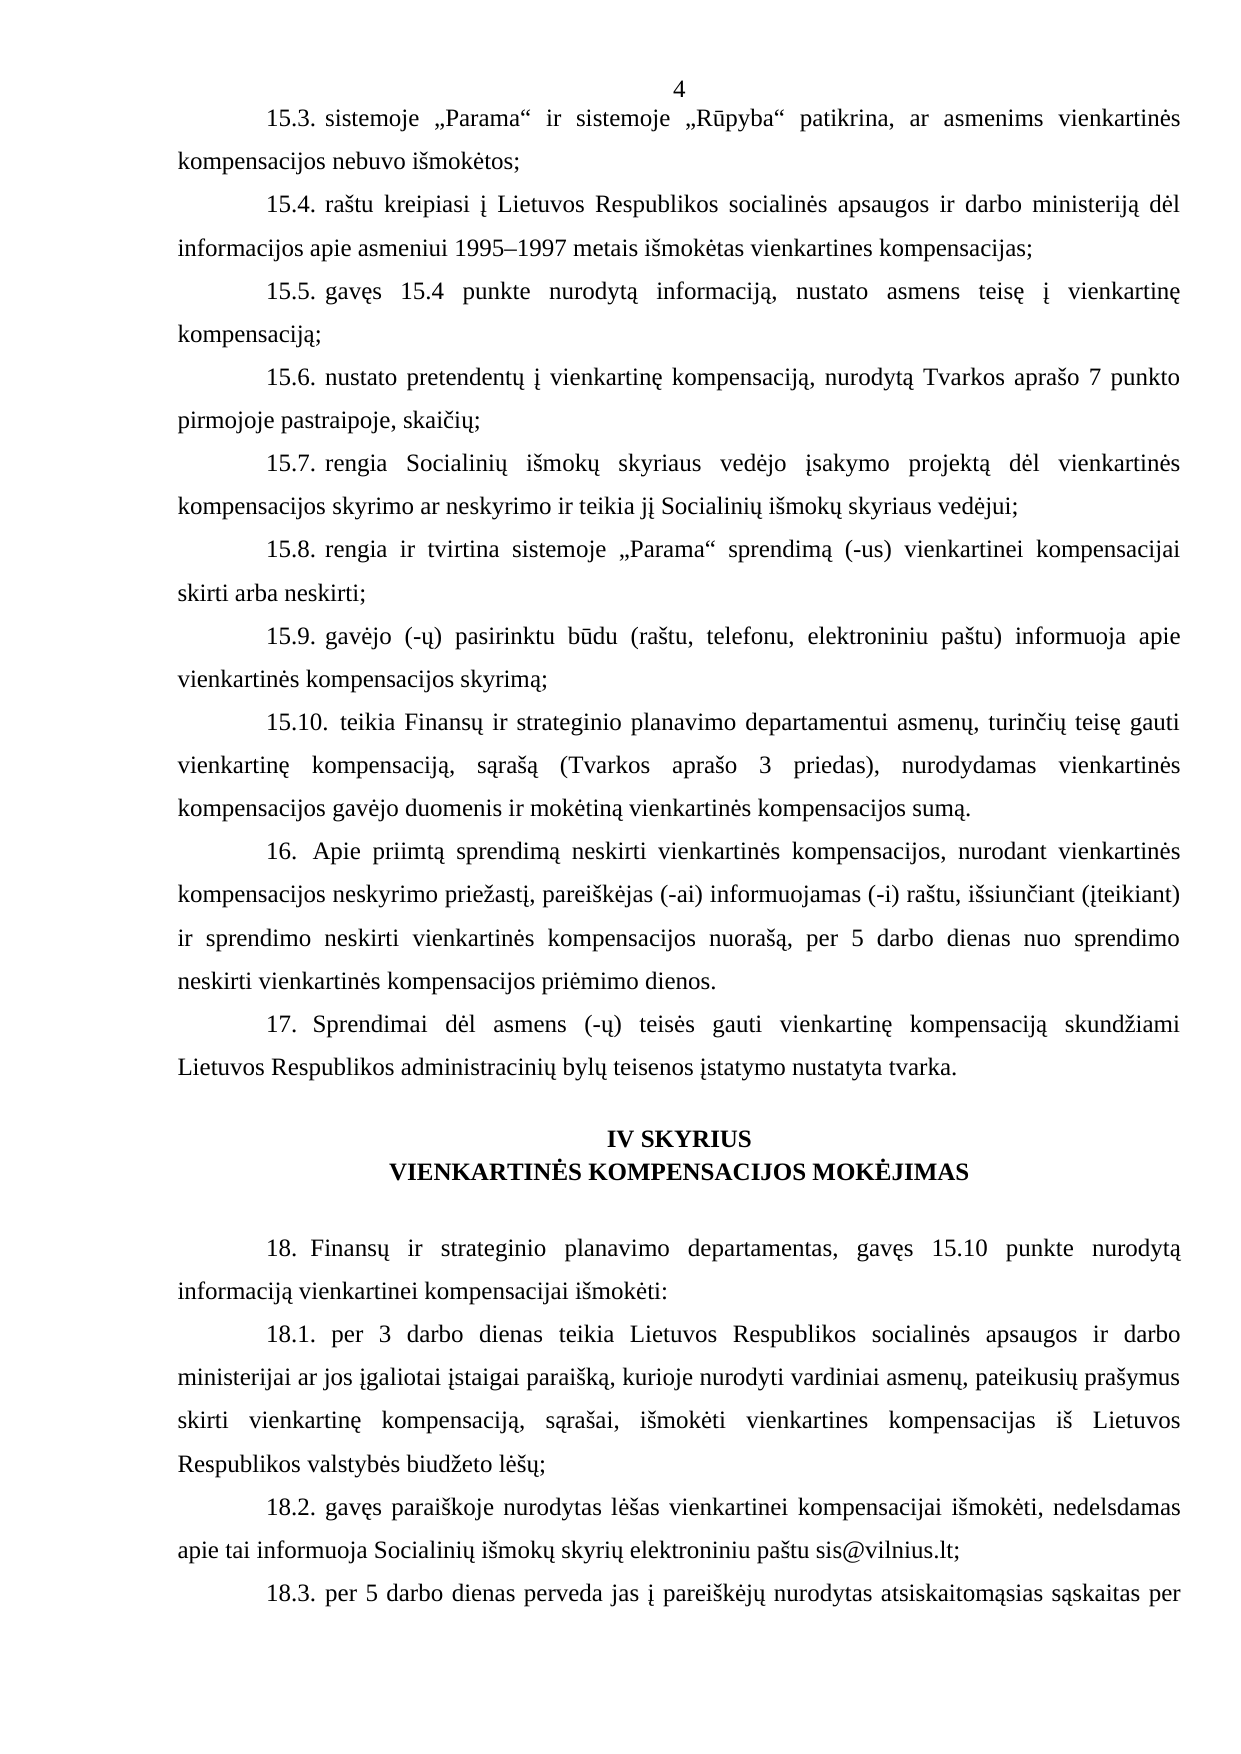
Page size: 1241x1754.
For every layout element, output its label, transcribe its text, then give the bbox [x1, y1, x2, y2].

text IV SKYRIUS [177, 1124, 1181, 1153]
text 15.4. raštu kreipiasi į Lietuvos Respublikos socialinės apsaugos ir darbo ministeriją dėl informacijos apie asmeniui 1995–1997 metais išmokėtas vienkartines kompensacijas; [177, 189, 1181, 261]
text 15.9. gavėjo (-ų) pasirinktu būdu (raštu, telefonu, elektroniniu paštu) informuoja apie vienkartinės kompensacijos skyrimą; [177, 621, 1181, 693]
text 18.3. per 5 darbo dienas perveda jas į pareiškėjų nurodytas atsiskaitomąsias sąskaitas per [177, 1578, 1181, 1607]
text 15.3. sistemoje „Parama“ ir sistemoje „Rūpyba“ patikrina, ar asmenims vienkartinės kompensacijos nebuvo išmokėtos; [177, 103, 1181, 175]
text 18. Finansų ir strateginio planavimo departamentas, gavęs 15.10 punkte nurodytą informaciją vienkartinei kompensacijai išmokėti: [177, 1233, 1181, 1305]
text 15.10. teikia Finansų ir strateginio planavimo departamentui asmenų, turinčių teisę gauti vienkartinę kompensaciją, sąrašą (Tvarkos aprašo 3 priedas), nurodydamas vienkartinės kompensacijos gavėjo duomenis ir mokėtiną vienkartinės kompensacijos sumą. [177, 707, 1181, 822]
text 18.2. gavęs paraiškoje nurodytas lėšas vienkartinei kompensacijai išmokėti, nedelsdamas apie tai informuoja Socialinių išmokų skyrių elektroniniu paštu sis@vilnius.lt; [177, 1492, 1181, 1564]
text 15.5. gavęs 15.4 punkte nurodytą informaciją, nustato asmens teisę į vienkartinę kompensaciją; [177, 276, 1181, 348]
text 15.8. rengia ir tvirtina sistemoje „Parama“ sprendimą (-us) vienkartinei kompensacijai skirti arba neskirti; [177, 534, 1181, 606]
text 15.6. nustato pretendentų į vienkartinę kompensaciją, nurodytą Tvarkos aprašo 7 punkto pirmojoje pastraipoje, skaičių; [177, 362, 1181, 434]
text VIENKARTINĖS KOMPENSACIJOS MOKĖJIMAS [177, 1157, 1181, 1186]
text 17. Sprendimai dėl asmens (-ų) teisės gauti vienkartinę kompensaciją skundžiami Lietuvos Respublikos administracinių bylų teisenos įstatymo nustatyta tvarka. [177, 1009, 1181, 1081]
text 15.7. rengia Socialinių išmokų skyriaus vedėjo įsakymo projektą dėl vienkartinės kompensacijos skyrimo ar neskyrimo ir teikia jį Socialinių išmokų skyriaus vedėjui; [177, 448, 1181, 520]
text 16. Apie priimtą sprendimą neskirti vienkartinės kompensacijos, nurodant vienkartinės kompensacijos neskyrimo priežastį, pareiškėjas (-ai) informuojamas (-i) raštu, išsiunčiant (įteikiant) ir sprendimo neskirti vienkartinės kompensacijos nuorašą, per 5 darbo dienas nuo sprendimo neskirti vienkartinės kompensacijos priėmimo dienos. [177, 836, 1181, 994]
text 18.1. per 3 darbo dienas teikia Lietuvos Respublikos socialinės apsaugos ir darbo ministerijai ar jos įgaliotai įstaigai paraišką, kurioje nurodyti vardiniai asmenų, pateikusių prašymus skirti vienkartinę kompensaciją, sąrašai, išmokėti vienkartines kompensacijas iš Lietuvos Respublikos valstybės biudžeto lėšų; [177, 1319, 1181, 1477]
